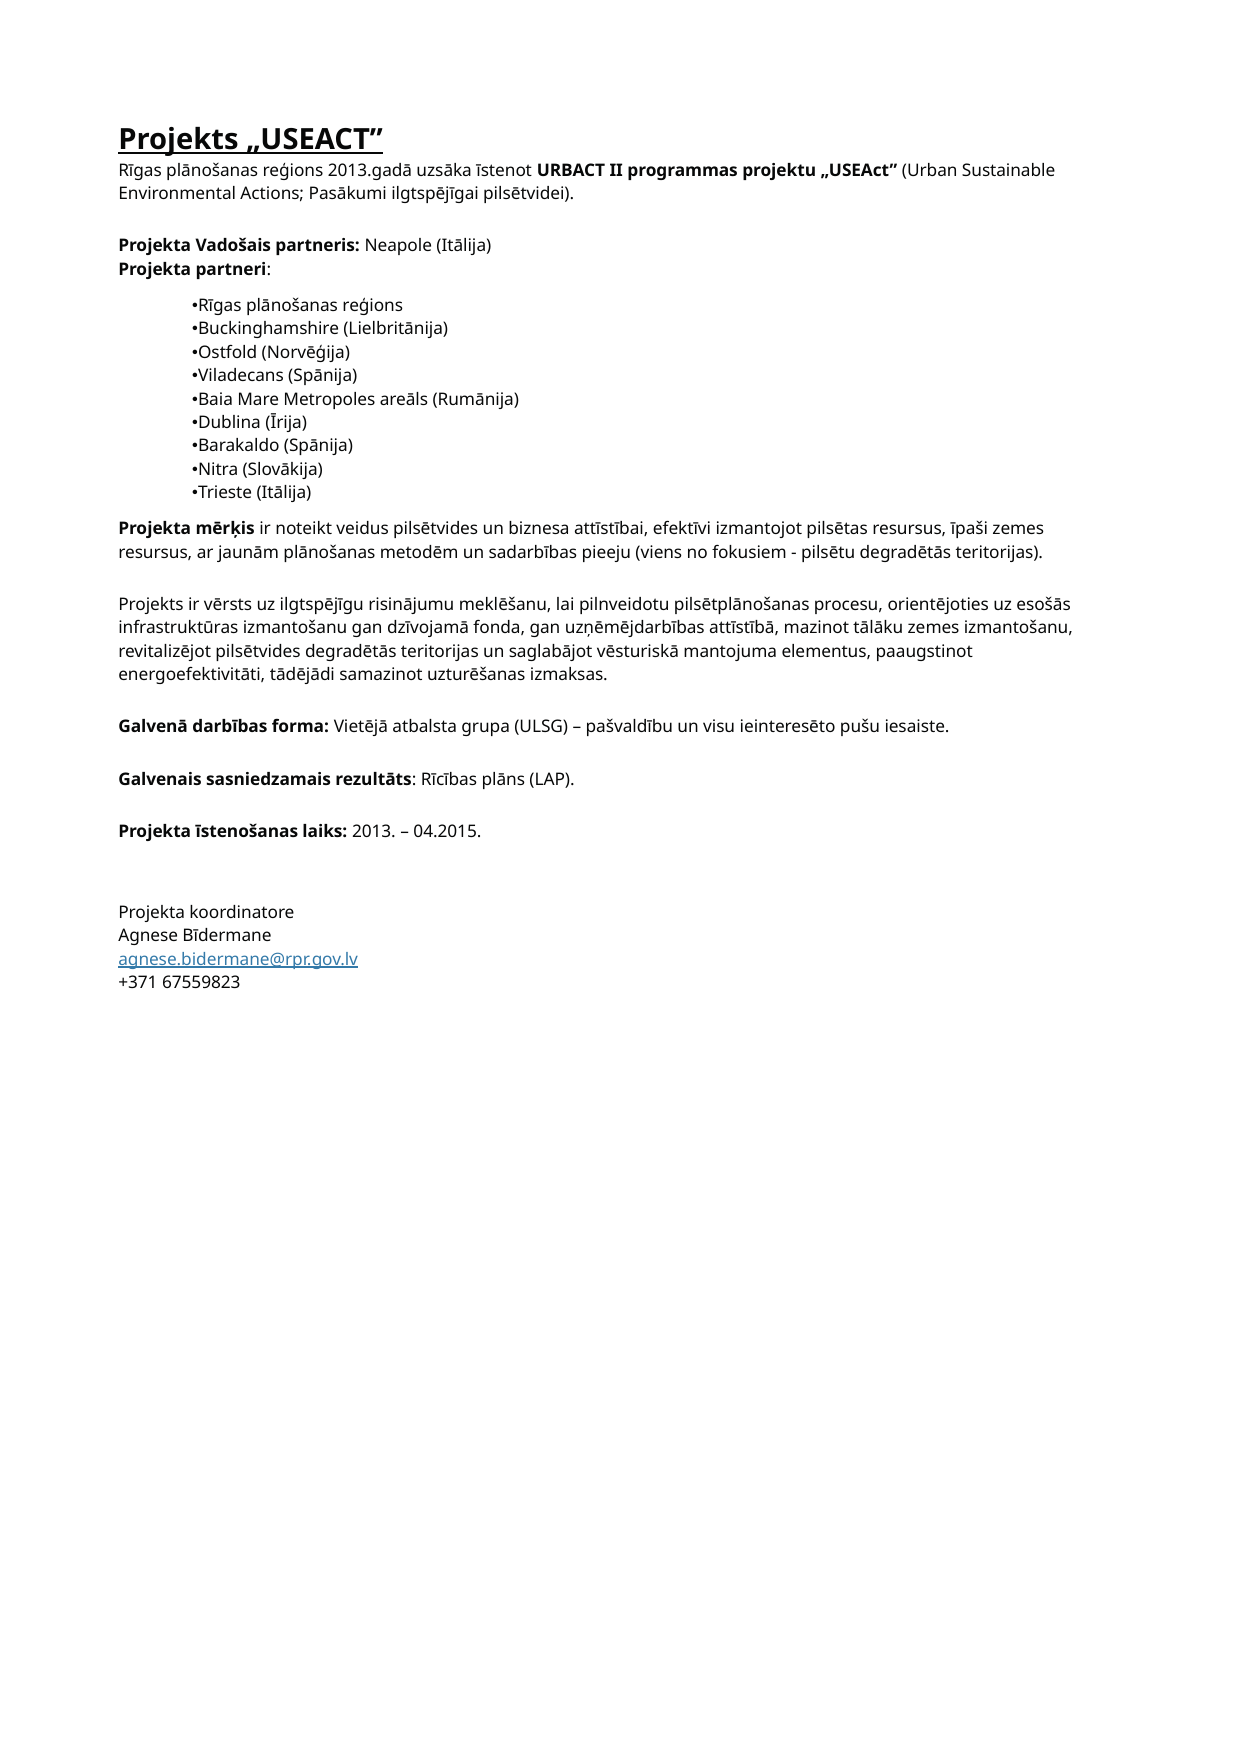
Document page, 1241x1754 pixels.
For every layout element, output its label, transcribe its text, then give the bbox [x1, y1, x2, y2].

list Ostfold (Norvēģija) [118, 340, 1122, 363]
text Agnese Bīdermane [118, 923, 1122, 947]
text +371 67559823 [118, 970, 1122, 993]
text Projekta īstenošanas laiks: 2013. – 04.2015. [118, 819, 1122, 842]
list Rīgas plānošanas reģions [118, 293, 1122, 316]
list Trieste (Itālija) [118, 480, 1122, 504]
text Projekta koordinatore [118, 900, 1122, 923]
text Projekta Vadošais partneris: Neapole (Itālija) [118, 233, 1122, 257]
list Baia Mare Metropoles areāls (Rumānija) [118, 387, 1122, 410]
list Dublina (Īrija) [118, 410, 1122, 433]
list Nitra (Slovākija) [118, 457, 1122, 480]
list Viladecans (Spānija) [118, 363, 1122, 387]
text Rīgas plānošanas reģions 2013.gadā uzsāka īstenot URBACT II programmas projektu „USEAct” (Urban Sustainable Environmental Actions; Pasākumi ilgtspējīgai pilsētvidei). [118, 158, 1122, 205]
list Buckinghamshire (Lielbritānija) [118, 316, 1122, 340]
text Projekts ir vērsts uz ilgtspējīgu risinājumu meklēšanu, lai pilnveidotu pilsētplānošanas procesu, orientējoties uz esošās infrastruktūras izmantošanu gan dzīvojamā fonda, gan uzņēmējdarbības attīstībā, mazinot tālāku zemes izmantošanu, revitalizējot pilsētvides degradētās teritorijas un saglabājot vēsturiskā mantojuma elementus, paaugstinot energoefektivitāti, tādējādi samazinot uzturēšanas izmaksas. [118, 592, 1122, 686]
text Projekta mērķis ir noteikt veidus pilsētvides un biznesa attīstībai, efektīvi izmantojot pilsētas resursus, īpaši zemes resursus, ar jaunām plānošanas metodēm un sadarbības pieeju (viens no fokusiem - pilsētu degradētās teritorijas). [118, 516, 1122, 563]
text Galvenā darbības forma: Vietējā atbalsta grupa (ULSG) – pašvaldību un visu ieinteresēto pušu iesaiste. [118, 714, 1122, 738]
text Projekta partneri: [118, 257, 1122, 280]
subtitle Projekts „USEACT” [118, 118, 1122, 158]
text Galvenais sasniedzamais rezultāts: Rīcības plāns (LAP). [118, 767, 1122, 790]
list Barakaldo (Spānija) [118, 433, 1122, 457]
text agnese.bidermane@rpr.gov.lv [118, 947, 1122, 970]
